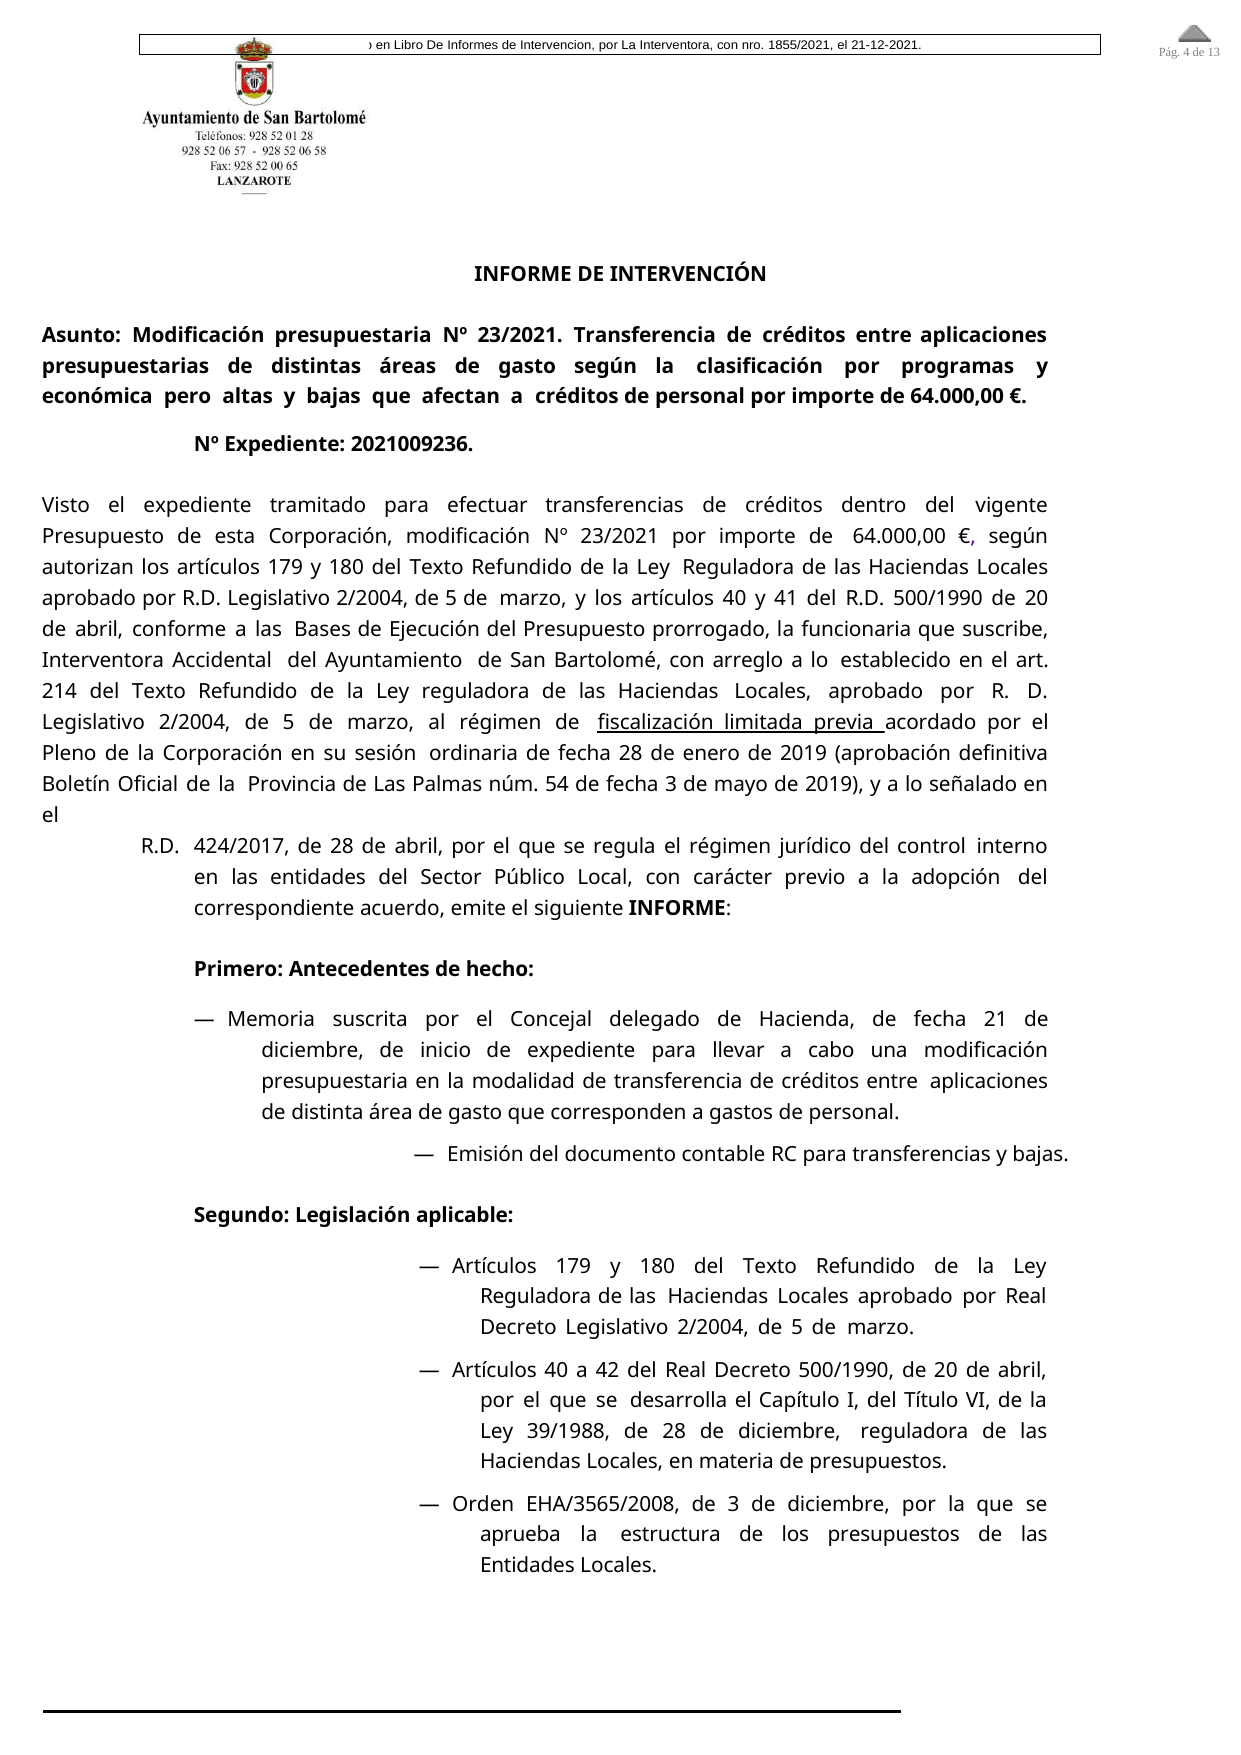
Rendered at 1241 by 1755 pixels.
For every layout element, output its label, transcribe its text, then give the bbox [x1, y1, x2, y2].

text Nº Expediente: 2021009236. [194, 429, 1232, 458]
text Asunto: Modificación presupuestaria Nº 23/2021. Transferencia de créditos entre aplicaciones presupuestarias de distintas áreas de gasto según la clasificación por programas y económica pero altas y bajas que afectan a créditos de personal por importe de 64.000,00 €. [42, 320, 1048, 410]
list Orden EHA/3565/2008, de 3 de diciembre, por la que se aprueba la estructura de los presupuestos de las Entidades Locales. [418, 1489, 1047, 1578]
list Artículos 179 y 180 del Texto Refundido de la Ley Reguladora de las Haciendas Locales aprobado por Real Decreto Legislativo 2/2004, de 5 de marzo. [418, 1251, 1047, 1341]
list Emisión del documento contable RC para transferencias y bajas. [413, 1139, 1232, 1168]
text Primero: Antecedentes de hecho: [194, 954, 1232, 982]
list 424/2017, de 28 de abril, por el que se regula el régimen jurídico del control interno en las entidades del Sector Público Local, con carácter previo a la adopción del correspondiente acuerdo, emite el siguiente INFORME: [141, 831, 1048, 921]
list Artículos 40 a 42 del Real Decreto 500/1990, de 20 de abril, por el que se desarrolla el Capítulo I, del Título VI, de la Ley 39/1988, de 28 de diciembre, reguladora de las Haciendas Locales, en materia de presupuestos. [418, 1355, 1047, 1475]
picture [140, 36, 369, 54]
text INFORME DE INTERVENCIÓN [204, 259, 1037, 287]
text Segundo: Legislación aplicable: [194, 1200, 1232, 1229]
list Memoria suscrita por el Concejal delegado de Hacienda, de fecha 21 de diciembre, de inicio de expediente para llevar a cabo una modificación presupuestaria en la modalidad de transferencia de créditos entre aplicaciones de distinta área de gasto que corresponden a gastos de personal. [194, 1004, 1048, 1125]
picture [1177, 25, 1211, 42]
picture [140, 55, 369, 196]
text Visto el expediente tramitado para efectuar transferencias de créditos dentro del vigente Presupuesto de esta Corporación, modificación Nº 23/2021 por importe de 64.000,00 €, según autorizan los artículos 179 y 180 del Texto Refundido de la Ley Reguladora de las Haciendas Locales aprobado por R.D. Legislativo 2/2004, de 5 de marzo, y los artículos 40 y 41 del R.D. 500/1990 de 20 de abril, conforme a las Bases de Ejecución del Presupuesto prorrogado, la funcionaria que suscribe, Interventora Accidental del Ayuntamiento de San Bartolomé, con arreglo a lo establecido en el art. 214 del Texto Refundido de la Ley reguladora de las Haciendas Locales, aprobado por R. D. Legislativo 2/2004, de 5 de marzo, al régimen de fiscalización limitada previa acordado por el Pleno de la Corporación en su sesión ordinaria de fecha 28 de enero de 2019 (aprobación definitiva Boletín Oficial de la Provincia de Las Palmas núm. 54 de fecha 3 de mayo de 2019), y a lo señalado en el [42, 491, 1049, 828]
